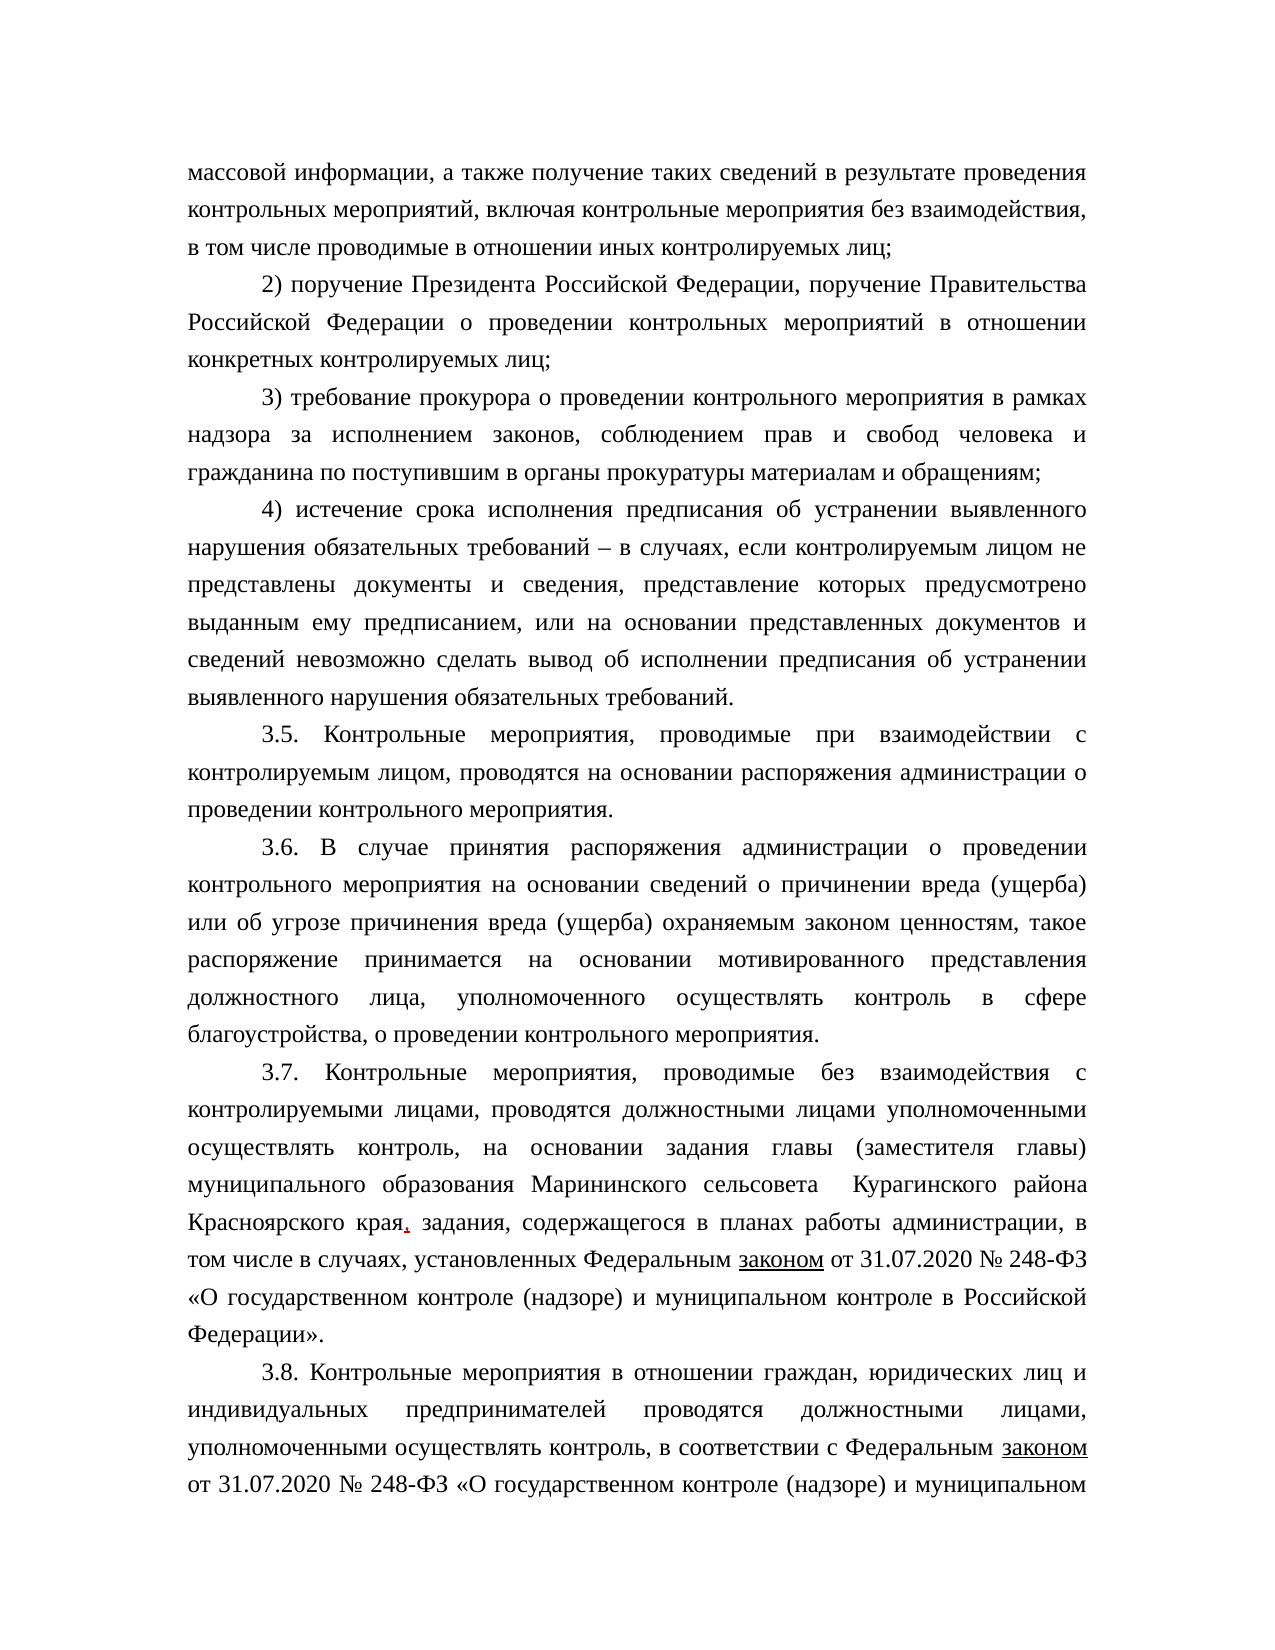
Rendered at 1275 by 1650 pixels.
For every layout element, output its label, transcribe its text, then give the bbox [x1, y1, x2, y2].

text 3.6. В случае принятия распоряжения администрации о проведении контрольного мероприятия на основании сведений о причинении вреда (ущерба) или об угрозе причинения вреда (ущерба) охраняемым законом ценностям, такое распоряжение принимается на основании мотивированного представления должностного лица, уполномоченного осуществлять контроль в сфере благоустройства, о проведении контрольного мероприятия. [187, 825, 1087, 1050]
text массовой информации, а также получение таких сведений в результате проведения контрольных мероприятий, включая контрольные мероприятия без взаимодействия, в том числе проводимые в отношении иных контролируемых лиц; [187, 150, 1087, 262]
text 2) поручение Президента Российской Федерации, поручение Правительства Российской Федерации о проведении контрольных мероприятий в отношении конкретных контролируемых лиц; [187, 262, 1087, 375]
text 4) истечение срока исполнения предписания об устранении выявленного нарушения обязательных требований – в случаях, если контролируемым лицом не представлены документы и сведения, представление которых предусмотрено выданным ему предписанием, или на основании представленных документов и сведений невозможно сделать вывод об исполнении предписания об устранении выявленного нарушения обязательных требований. [187, 487, 1087, 712]
text 3.5. Контрольные мероприятия, проводимые при взаимодействии с контролируемым лицом, проводятся на основании распоряжения администрации о проведении контрольного мероприятия. [187, 712, 1087, 825]
text 3.8. Контрольные мероприятия в отношении граждан, юридических лиц и индивидуальных предпринимателей проводятся должностными лицами, уполномоченными осуществлять контроль, в соответствии с Федеральным законом от 31.07.2020 № 248-ФЗ «О государственном контроле (надзоре) и муниципальном [187, 1350, 1087, 1500]
text 3.7. Контрольные мероприятия, проводимые без взаимодействия с контролируемыми лицами, проводятся должностными лицами уполномоченными осуществлять контроль, на основании задания главы (заместителя главы) муниципального образования Марининского сельсовета Курагинского района Красноярского края, задания, содержащегося в планах работы администрации, в том числе в случаях, установленных Федеральным законом от 31.07.2020 № 248-ФЗ «О государственном контроле (надзоре) и муниципальном контроле в Российской Федерации». [187, 1050, 1087, 1350]
text 3) требование прокурора о проведении контрольного мероприятия в рамках надзора за исполнением законов, соблюдением прав и свобод человека и гражданина по поступившим в органы прокуратуры материалам и обращениям; [187, 375, 1087, 487]
